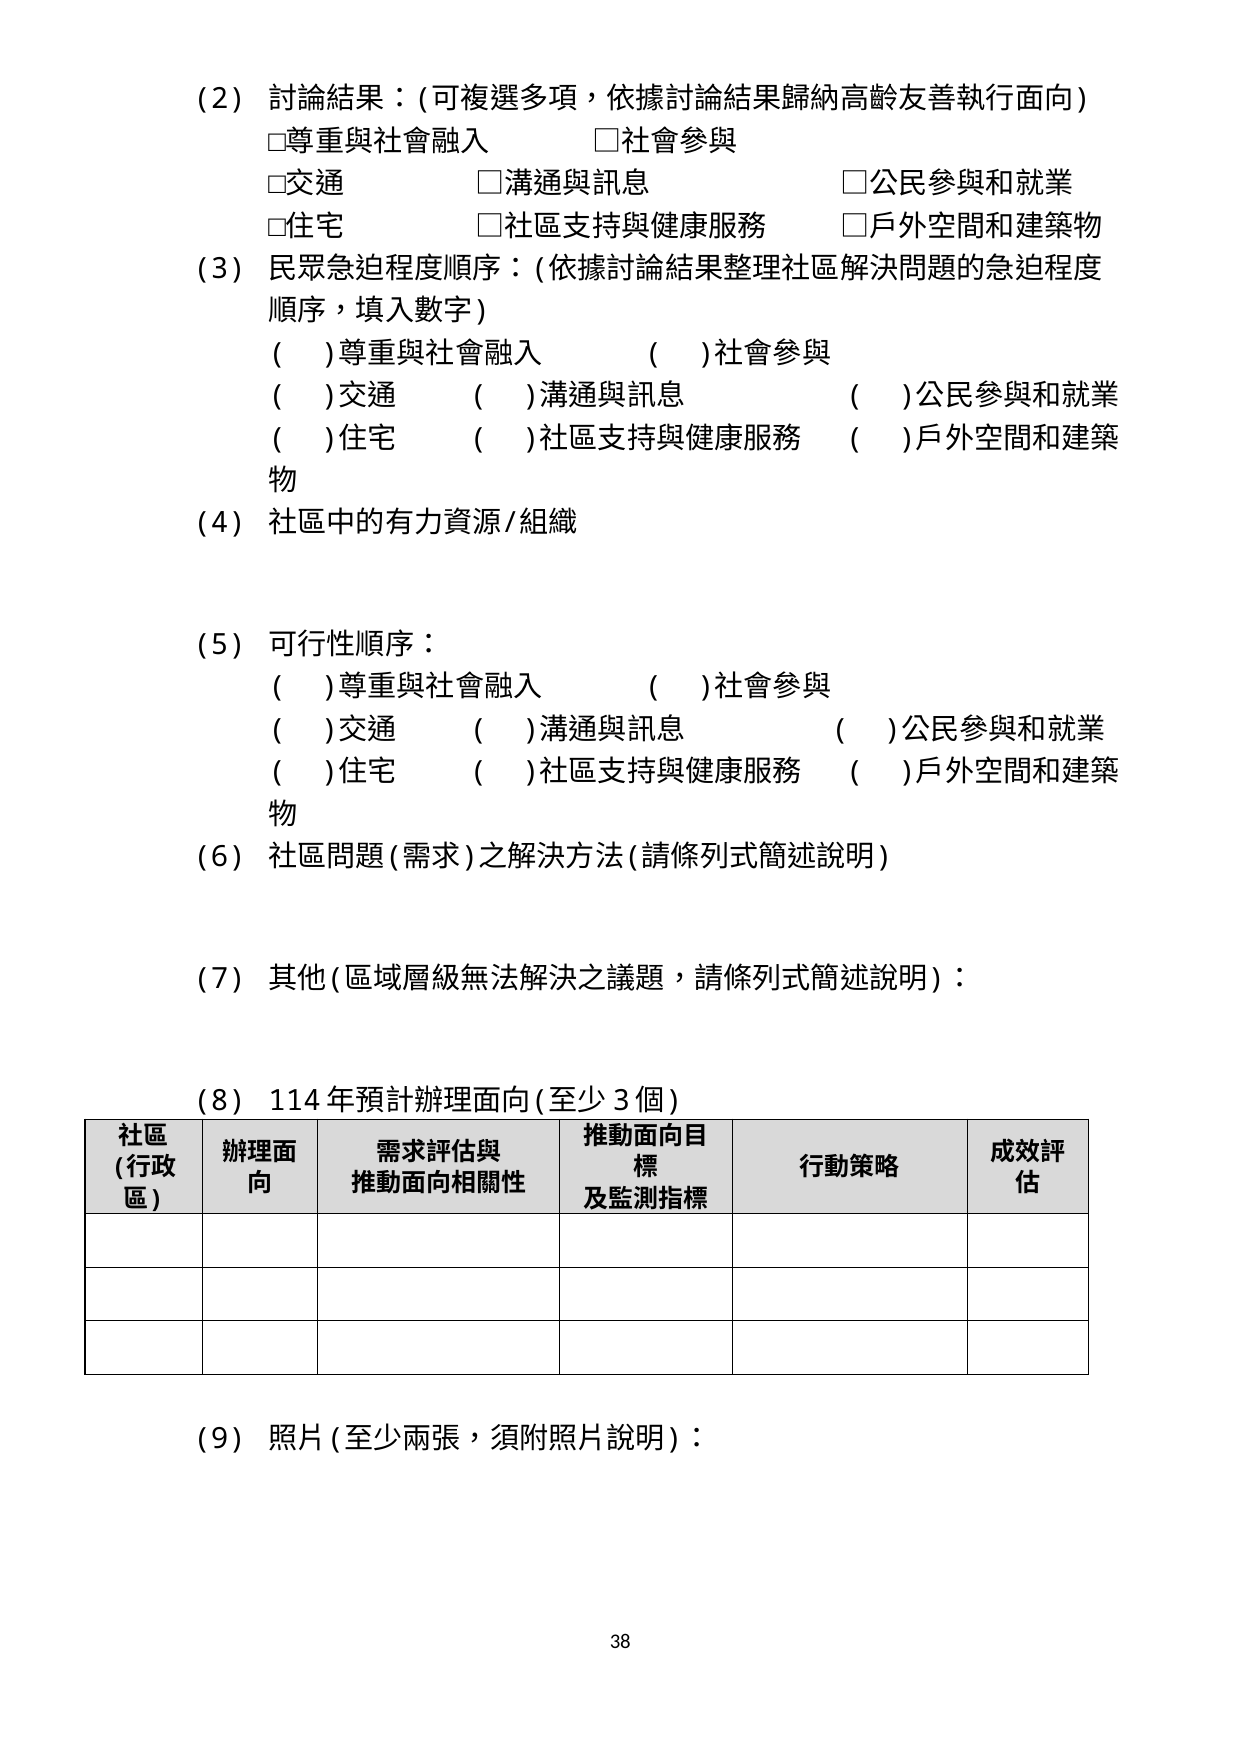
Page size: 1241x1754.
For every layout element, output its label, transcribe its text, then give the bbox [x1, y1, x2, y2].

text □交通 □溝通與訊息 □公民參與和就業 [268, 160, 1122, 202]
table_cell [733, 1214, 967, 1267]
table_cell [318, 1214, 559, 1267]
table_cell [203, 1321, 317, 1373]
table_cell [968, 1321, 1088, 1373]
table_cell [86, 1321, 202, 1373]
table_cell [203, 1214, 317, 1267]
table_cell [733, 1321, 967, 1373]
text ( )交通 ( )溝通與訊息 ( )公民參與和就業 [268, 372, 1122, 414]
table_cell [318, 1268, 559, 1320]
text ( )交通 ( )溝通與訊息 ( )公民參與和就業 [268, 705, 1122, 748]
text ( )尊重與社會融入 ( )社會參與 [268, 329, 1122, 372]
text □尊重與社會融入 □社會參與 [268, 117, 1122, 160]
table_cell [560, 1214, 732, 1267]
list 民眾急迫程度順序：(依據討論結果整理社區解決問題的急迫程度順序，填入數字) [193, 244, 1122, 329]
table_header 推動面向目標 及監測指標 [560, 1120, 732, 1213]
list 照片(至少兩張，須附照片說明)： [193, 1414, 1122, 1457]
table_header 行動策略 [733, 1120, 967, 1213]
table_cell [968, 1268, 1088, 1320]
table_cell [560, 1268, 732, 1320]
table_cell [86, 1268, 202, 1320]
text ( )住宅 ( )社區支持與健康服務 ( )戶外空間和建築物 [268, 748, 1122, 832]
list 社區中的有力資源/組織 [193, 499, 1122, 541]
table_cell [560, 1321, 732, 1373]
table_cell [968, 1214, 1088, 1267]
list 可行性順序： [193, 621, 1122, 663]
list 其他(區域層級無法解決之議題，請條列式簡述說明)： [193, 954, 1122, 997]
table_cell [203, 1268, 317, 1320]
text ( )尊重與社會融入 ( )社會參與 [268, 663, 1122, 705]
table_cell [86, 1214, 202, 1267]
text ( )住宅 ( )社區支持與健康服務 ( )戶外空間和建築物 [268, 414, 1122, 499]
text □住宅 □社區支持與健康服務 □戶外空間和建築物 [268, 202, 1122, 244]
list 討論結果：(可複選多項，依據討論結果歸納高齡友善執行面向) [193, 75, 1122, 117]
table_header 社區 (行政區) [86, 1120, 202, 1213]
list 社區問題(需求)之解決方法(請條列式簡述說明) [193, 832, 1122, 875]
table_cell [733, 1268, 967, 1320]
table_header 需求評估與 推動面向相關性 [318, 1120, 559, 1213]
table_cell [318, 1321, 559, 1373]
table_header 辦理面向 [203, 1120, 317, 1213]
table_header 成效評估 [968, 1120, 1088, 1213]
list 114年預計辦理面向(至少3個) [193, 1076, 1122, 1118]
